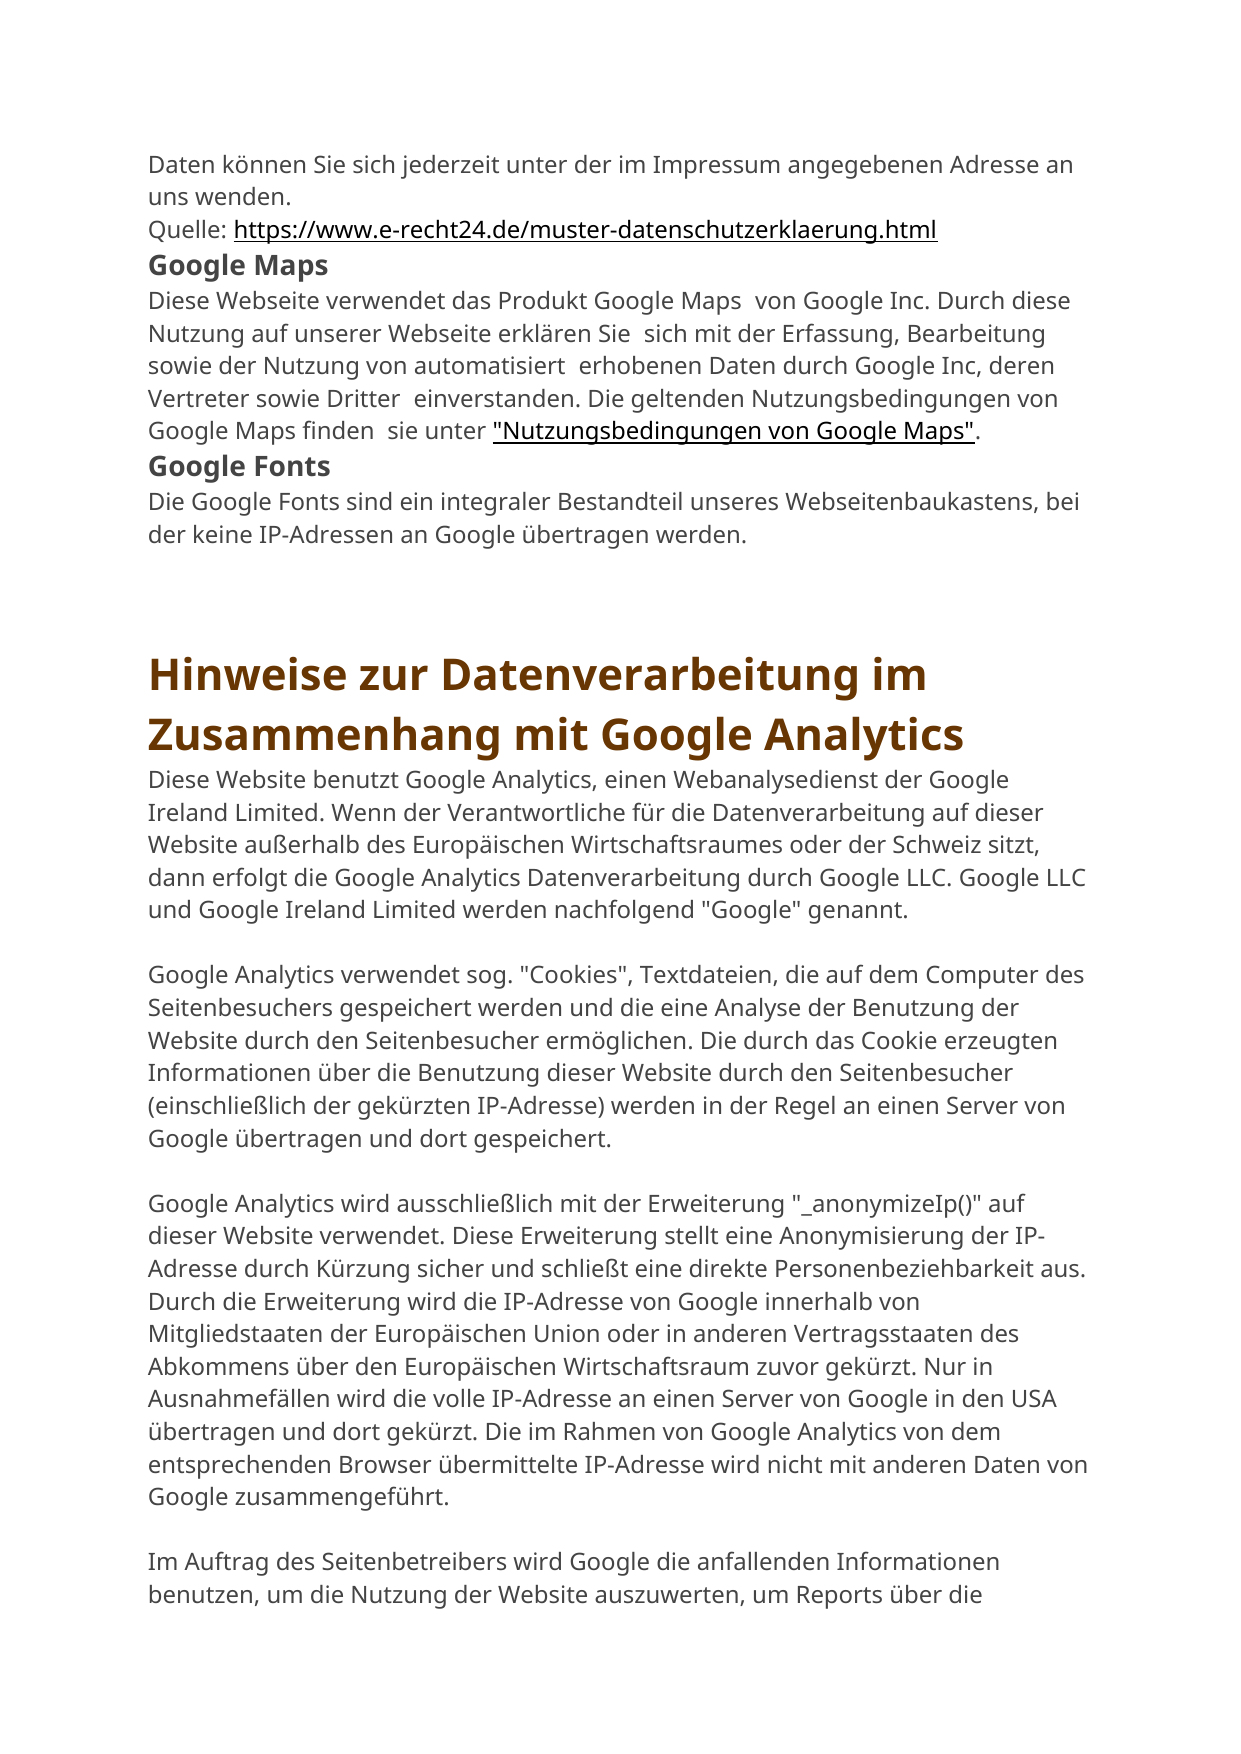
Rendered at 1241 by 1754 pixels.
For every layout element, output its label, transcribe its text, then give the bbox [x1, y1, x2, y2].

text Daten können Sie sich jederzeit unter der im Impressum angegebenen Adresse an uns wenden. [148, 148, 1093, 213]
text Quelle: https://www.e-recht24.de/muster-datenschutzerklaerung.html [148, 213, 1093, 245]
subtitle Google Maps [148, 245, 1093, 284]
subtitle Hinweise zur Datenverarbeitung im Zusammenhang mit Google Analytics [148, 643, 1093, 763]
text Die Google Fonts sind ein integraler Bestandteil unseres Webseitenbaukastens, bei der keine IP-Adressen an Google übertragen werden. [148, 485, 1093, 550]
subtitle Google Fonts [148, 447, 1093, 485]
text Diese Webseite verwendet das Produkt Google Maps von Google Inc. Durch diese Nutzung auf unserer Webseite erklären Sie sich mit der Erfassung, Bearbeitung sowie der Nutzung von automatisiert erhobenen Daten durch Google Inc, deren Vertreter sowie Dritter einverstanden. Die geltenden Nutzungsbedingungen von Google Maps finden sie unter "Nutzungsbedingungen von Google Maps". [148, 284, 1093, 447]
text Diese Website benutzt Google Analytics, einen Webanalysedienst der Google Ireland Limited. Wenn der Verantwortliche für die Datenverarbeitung auf dieser Website außerhalb des Europäischen Wirtschaftsraumes oder der Schweiz sitzt, dann erfolgt die Google Analytics Datenverarbeitung durch Google LLC. Google LLC und Google Ireland Limited werden nachfolgend "Google" genannt. Google Analytics verwendet sog. "Cookies", Textdateien, die auf dem Computer des Seitenbesuchers gespeichert werden und die eine Analyse der Benutzung der Website durch den Seitenbesucher ermöglichen. Die durch das Cookie erzeugten Informationen über die Benutzung dieser Website durch den Seitenbesucher (einschließlich der gekürzten IP-Adresse) werden in der Regel an einen Server von Google übertragen und dort gespeichert. Google Analytics wird ausschließlich mit der Erweiterung "_anonymizeIp()" auf dieser Website verwendet. Diese Erweiterung stellt eine Anonymisierung der IP-Adresse durch Kürzung sicher und schließt eine direkte Personenbeziehbarkeit aus. Durch die Erweiterung wird die IP-Adresse von Google innerhalb von Mitgliedstaaten der Europäischen Union oder in anderen Vertragsstaaten des Abkommens über den Europäischen Wirtschaftsraum zuvor gekürzt. Nur in Ausnahmefällen wird die volle IP-Adresse an einen Server von Google in den USA übertragen und dort gekürzt. Die im Rahmen von Google Analytics von dem entsprechenden Browser übermittelte IP-Adresse wird nicht mit anderen Daten von Google zusammengeführt. Im Auftrag des Seitenbetreibers wird Google die anfallenden Informationen benutzen, um die Nutzung der Website auszuwerten, um Reports über die [148, 763, 1093, 1610]
